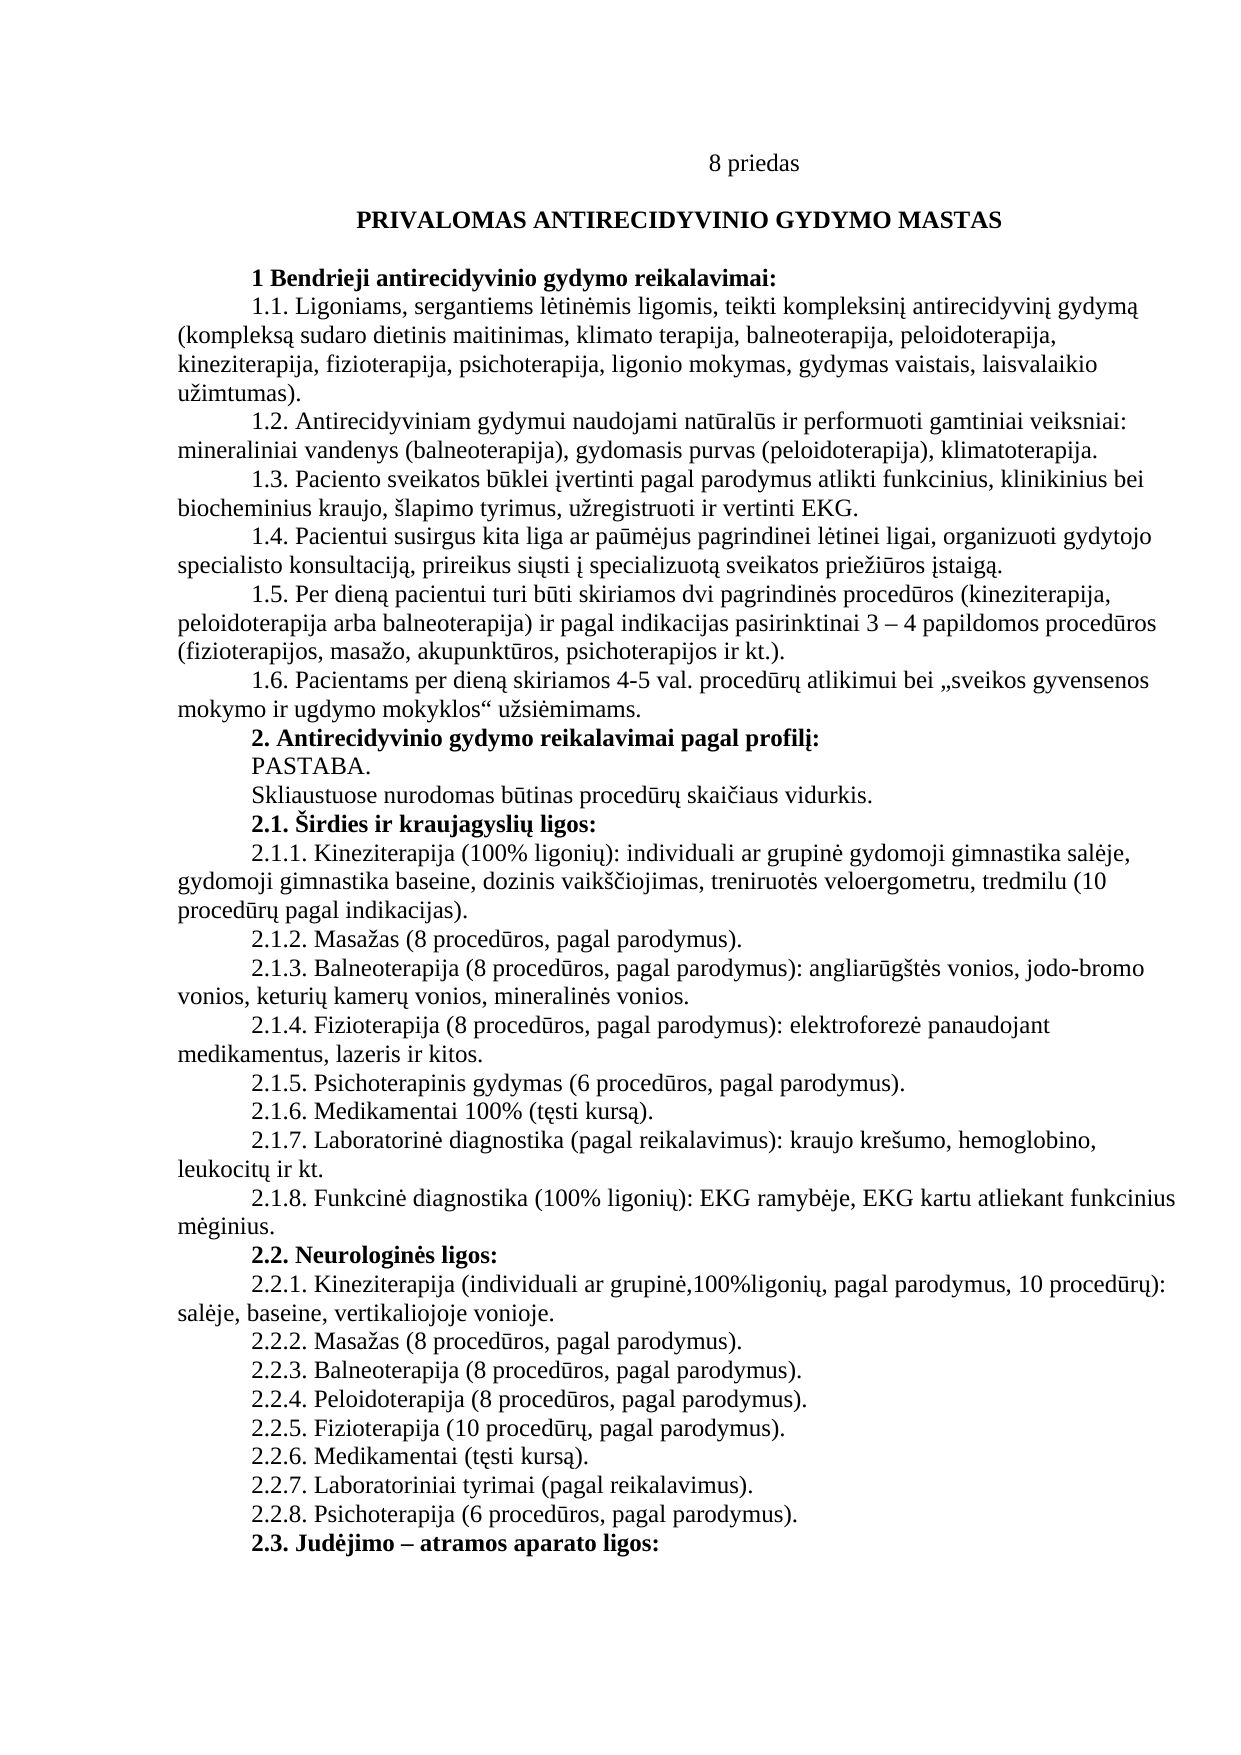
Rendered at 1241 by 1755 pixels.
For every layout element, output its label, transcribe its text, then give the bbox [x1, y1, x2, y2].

text 1.2. Antirecidyviniam gydymui naudojami natūralūs ir performuoti gamtiniai veiksniai: mineraliniai vandenys (balneoterapija), gydomasis purvas (peloidoterapija), klimatoterapija. [177, 406, 1193, 464]
text 2.1.6. Medikamentai 100% (tęsti kursą). [177, 1096, 1193, 1125]
text 2.1.2. Masažas (8 procedūros, pagal parodymus). [177, 924, 1193, 953]
text 2.1.3. Balneoterapija (8 procedūros, pagal parodymus): angliarūgštės vonios, jodo-bromo vonios, keturių kamerų vonios, mineralinės vonios. [177, 953, 1193, 1010]
text 2.1.5. Psichoterapinis gydymas (6 procedūros, pagal parodymus). [177, 1068, 1193, 1096]
text 8 priedas [177, 148, 1181, 176]
text 2.2.1. Kineziterapija (individuali ar grupinė,100%ligonių, pagal parodymus, 10 procedūrų): salėje, baseine, vertikaliojoje vonioje. [177, 1269, 1193, 1326]
text 2.3. Judėjimo – atramos aparato ligos: [177, 1528, 1193, 1556]
text 1.5. Per dieną pacientui turi būti skiriamos dvi pagrindinės procedūros (kineziterapija, peloidoterapija arba balneoterapija) ir pagal indikacijas pasirinktinai 3 – 4 papildomos procedūros (fizioterapijos, masažo, akupunktūros, psichoterapijos ir kt.). [177, 579, 1193, 665]
text 2.2.6. Medikamentai (tęsti kursą). [177, 1441, 1193, 1470]
text 1.4. Pacientui susirgus kita liga ar paūmėjus pagrindinei lėtinei ligai, organizuoti gydytojo specialisto konsultaciją, prireikus siųsti į specializuotą sveikatos priežiūros įstaigą. [177, 521, 1193, 579]
text Privalomas antirecidyvinio gydymo mastas [177, 205, 1181, 234]
text 1 Bendrieji antirecidyvinio gydymo reikalavimai: [177, 263, 1193, 291]
text 2.1. Širdies ir kraujagyslių ligos: [177, 809, 1193, 838]
text 2.1.7. Laboratorinė diagnostika (pagal reikalavimus): kraujo krešumo, hemoglobino, leukocitų ir kt. [177, 1125, 1193, 1183]
text 2.2.2. Masažas (8 procedūros, pagal parodymus). [177, 1326, 1193, 1355]
text 2.1.8. Funkcinė diagnostika (100% ligonių): EKG ramybėje, EKG kartu atliekant funkcinius mėginius. [177, 1183, 1193, 1240]
text 2.1.4. Fizioterapija (8 procedūros, pagal parodymus): elektroforezė panaudojant medikamentus, lazeris ir kitos. [177, 1010, 1193, 1068]
text 2.2.8. Psichoterapija (6 procedūros, pagal parodymus). [177, 1499, 1193, 1528]
text 2.2.4. Peloidoterapija (8 procedūros, pagal parodymus). [177, 1384, 1193, 1413]
text Skliaustuose nurodomas būtinas procedūrų skaičiaus vidurkis. [177, 780, 1193, 809]
text 2.2.5. Fizioterapija (10 procedūrų, pagal parodymus). [177, 1413, 1193, 1441]
text 2. Antirecidyvinio gydymo reikalavimai pagal profilį: [177, 723, 1193, 751]
text 1.3. Paciento sveikatos būklei įvertinti pagal parodymus atlikti funkcinius, klinikinius bei biocheminius kraujo, šlapimo tyrimus, užregistruoti ir vertinti EKG. [177, 464, 1193, 521]
text PASTABA. [177, 751, 1193, 780]
text 2.2.7. Laboratoriniai tyrimai (pagal reikalavimus). [177, 1470, 1193, 1499]
text 1.6. Pacientams per dieną skiriamos 4-5 val. procedūrų atlikimui bei „sveikos gyvensenos mokymo ir ugdymo mokyklos“ užsiėmimams. [177, 665, 1193, 723]
text 1.1. Ligoniams, sergantiems lėtinėmis ligomis, teikti kompleksinį antirecidyvinį gydymą (kompleksą sudaro dietinis maitinimas, klimato terapija, balneoterapija, peloidoterapija, kineziterapija, fizioterapija, psichoterapija, ligonio mokymas, gydymas vaistais, laisvalaikio užimtumas). [177, 291, 1193, 406]
text 2.1.1. Kineziterapija (100% ligonių): individuali ar grupinė gydomoji gimnastika salėje, gydomoji gimnastika baseine, dozinis vaikščiojimas, treniruotės veloergometru, tredmilu (10 procedūrų pagal indikacijas). [177, 838, 1193, 924]
text 2.2. Neurologinės ligos: [177, 1240, 1193, 1269]
text 2.2.3. Balneoterapija (8 procedūros, pagal parodymus). [177, 1355, 1193, 1384]
